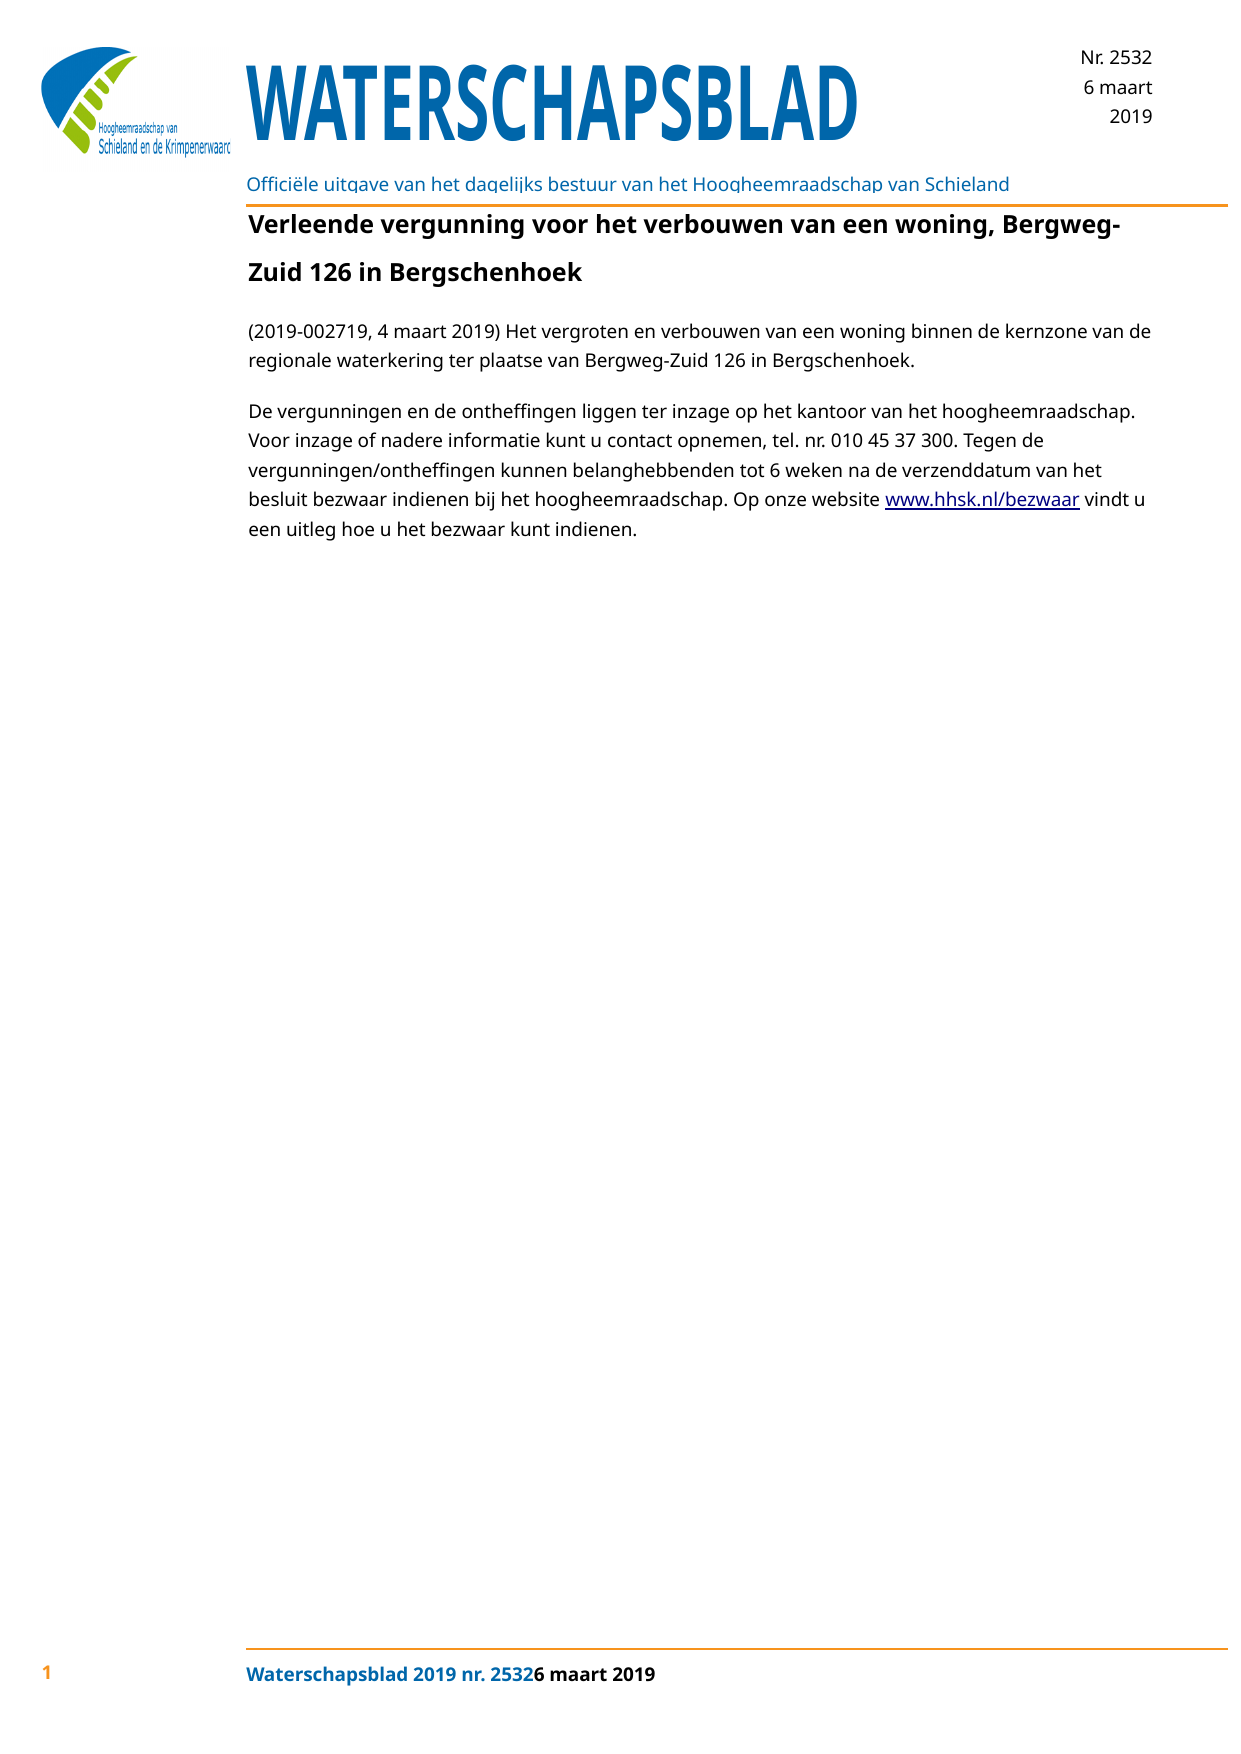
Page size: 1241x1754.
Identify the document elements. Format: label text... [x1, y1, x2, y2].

text (2019-002719, 4 maart 2019) Het vergroten en verbouwen van een woning binnen de kernzone van de regionale waterkering ter plaatse van Bergweg-Zuid 126 in Bergschenhoek. [248, 318, 1152, 373]
text De vergunningen en de ontheffingen liggen ter inzage op het kantoor van het hoogheemraadschap. Voor inzage of nadere informatie kunt u contact opnemen, tel. nr. 010 45 37 300. Tegen de vergunningen/ontheffingen kunnen belanghebbenden tot 6 weken na de verzenddatum van het besluit bezwaar indienen bij het hoogheemraadschap. Op onze website www.hhsk.nl/bezwaar vindt u een uitleg hoe u het bezwaar kunt indienen. [248, 398, 1152, 542]
picture [41, 47, 231, 172]
text Verleende vergunning voor het verbouwen van een woning, Bergweg-Zuid 126 in Bergschenhoek [248, 207, 1152, 288]
